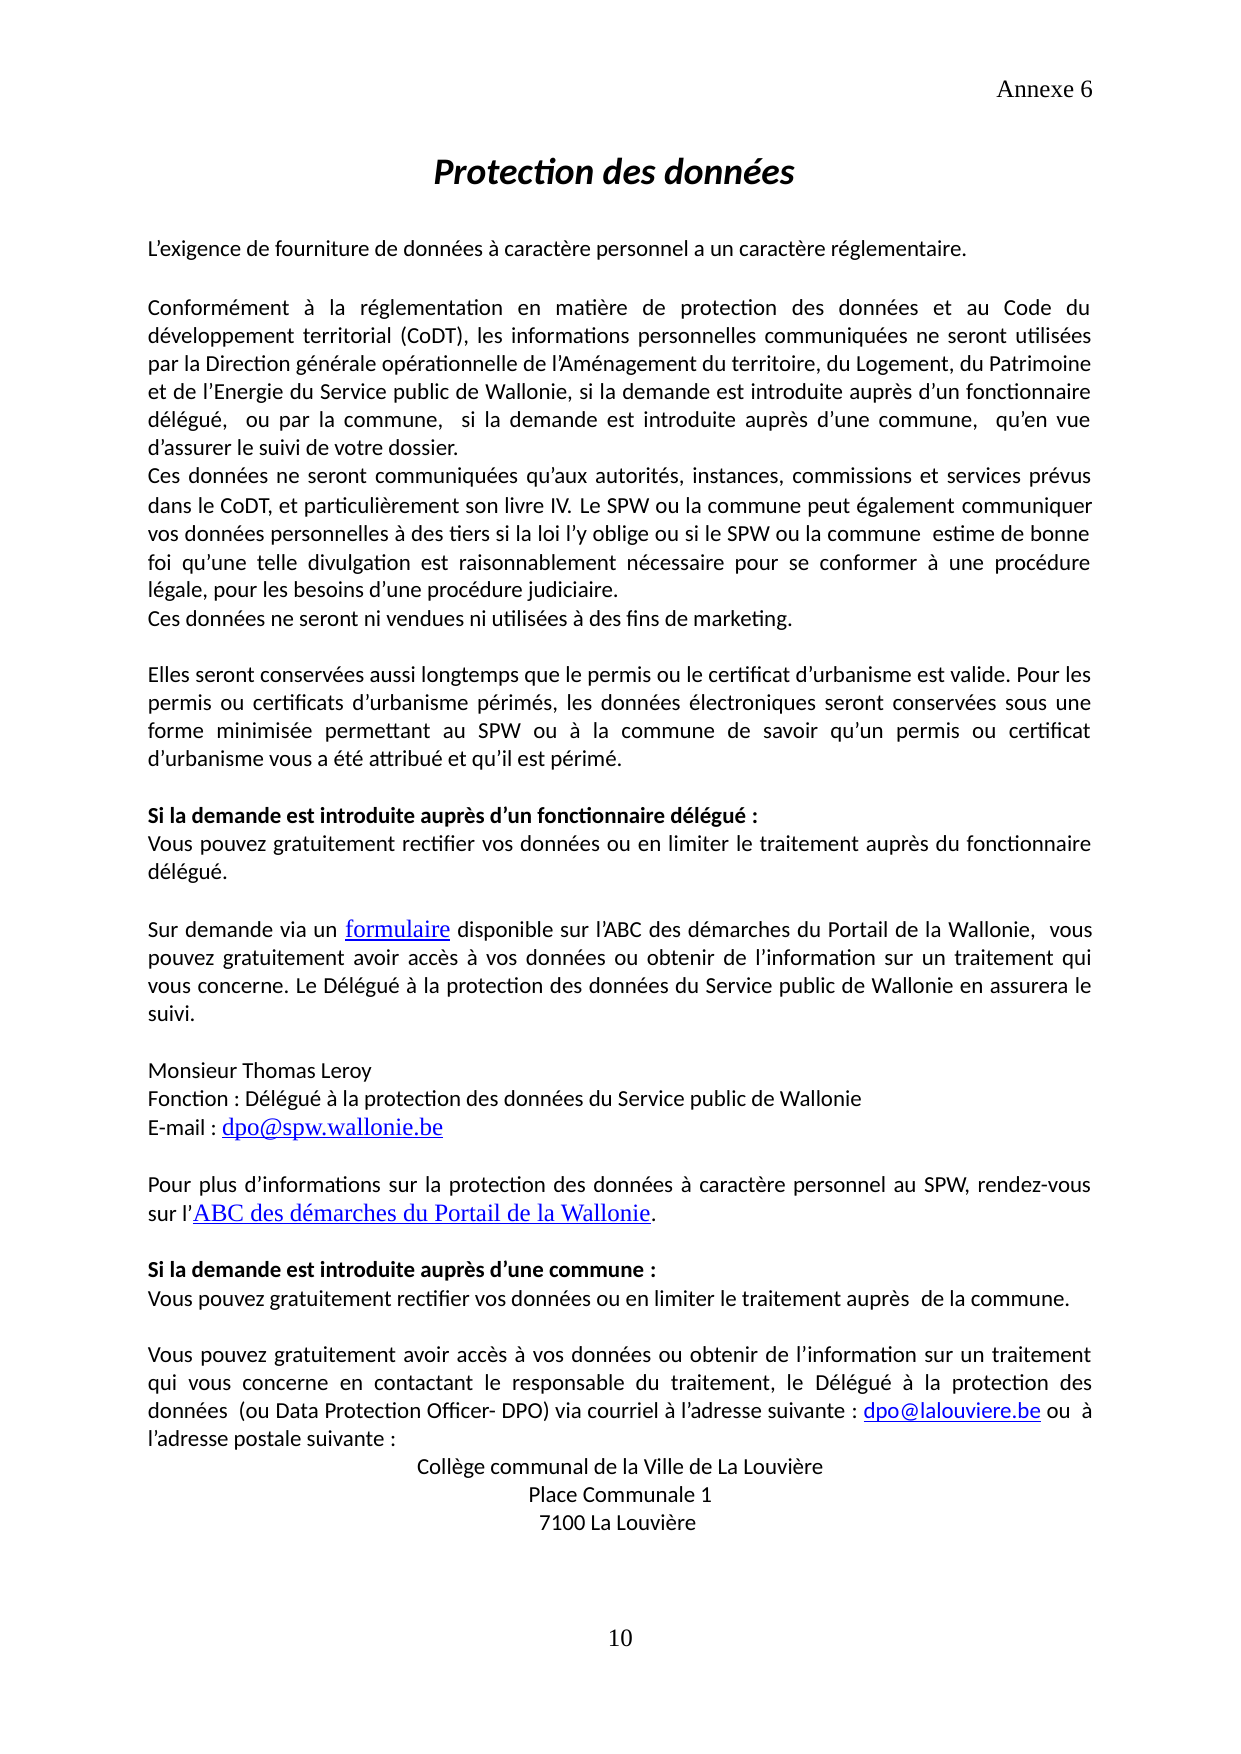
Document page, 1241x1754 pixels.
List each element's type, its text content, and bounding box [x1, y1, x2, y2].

text Place Communale 1 [148, 1481, 1093, 1508]
text Ces données ne seront communiquées qu’aux autorités, instances, commissions et services prévus dans le CoDT, et particulièrement son livre IV. Le SPW ou la commune peut également communiquer vos données personnelles à des tiers si la loi l’y oblige ou si le SPW ou la commune estime de bonne foi qu’une telle divulgation est raisonnablement nécessaire pour se conformer à une procédure légale, pour les besoins d’une procédure judiciaire. [148, 461, 1093, 604]
text Elles seront conservées aussi longtemps que le permis ou le certificat d’urbanisme est valide. Pour les permis ou certificats d’urbanisme périmés, les données électroniques seront conservées sous une forme minimisée permettant au SPW ou à la commune de savoir qu’un permis ou certificat d’urbanisme vous a été attribué et qu’il est périmé. [148, 660, 1093, 772]
text Si la demande est introduite auprès d’un fonctionnaire délégué : [148, 801, 1093, 829]
text Vous pouvez gratuitement rectifier vos données ou en limiter le traitement auprès de la commune. [148, 1284, 1093, 1312]
text Vous pouvez gratuitement avoir accès à vos données ou obtenir de l’information sur un traitement qui vous concerne en contactant le responsable du traitement, le Délégué à la protection des données (ou Data Protection Officer- DPO) via courriel à l’adresse suivante : dpo@lalouviere.be ou à l’adresse postale suivante : [148, 1340, 1093, 1452]
text Ces données ne seront ni vendues ni utilisées à des fins de marketing. [148, 604, 1093, 632]
text Collège communal de la Ville de La Louvière [148, 1452, 1093, 1481]
text Pour plus d’informations sur la protection des données à caractère personnel au SPW, rendez-vous sur l’ABC des démarches du Portail de la Wallonie. [148, 1170, 1093, 1227]
text 7100 La Louvière [148, 1508, 1093, 1537]
text Vous pouvez gratuitement rectifier vos données ou en limiter le traitement auprès du fonctionnaire délégué. [148, 829, 1093, 885]
text Sur demande via un formulaire disponible sur l’ABC des démarches du Portail de la Wallonie, vous pouvez gratuitement avoir accès à vos données ou obtenir de l’information sur un traitement qui vous concerne. Le Délégué à la protection des données du Service public de Wallonie en assurera le suivi. [148, 914, 1093, 1027]
text Monsieur Thomas Leroy Fonction : Délégué à la protection des données du Service public de Wallonie E-mail : dpo@spw.wallonie.be [148, 1056, 1093, 1141]
text L’exigence de fourniture de données à caractère personnel a un caractère réglementaire. [148, 234, 1093, 262]
text Protection des données [148, 148, 1093, 193]
text Si la demande est introduite auprès d’une commune : [148, 1256, 1093, 1284]
text Conformément à la réglementation en matière de protection des données et au Code du développement territorial (CoDT), les informations personnelles communiquées ne seront utilisées par la Direction générale opérationnelle de l’Aménagement du territoire, du Logement, du Patrimoine et de l’Energie du Service public de Wallonie, si la demande est introduite auprès d’un fonctionnaire délégué, ou par la commune, si la demande est introduite auprès d’une commune, qu’en vue d’assurer le suivi de votre dossier. [148, 293, 1093, 461]
